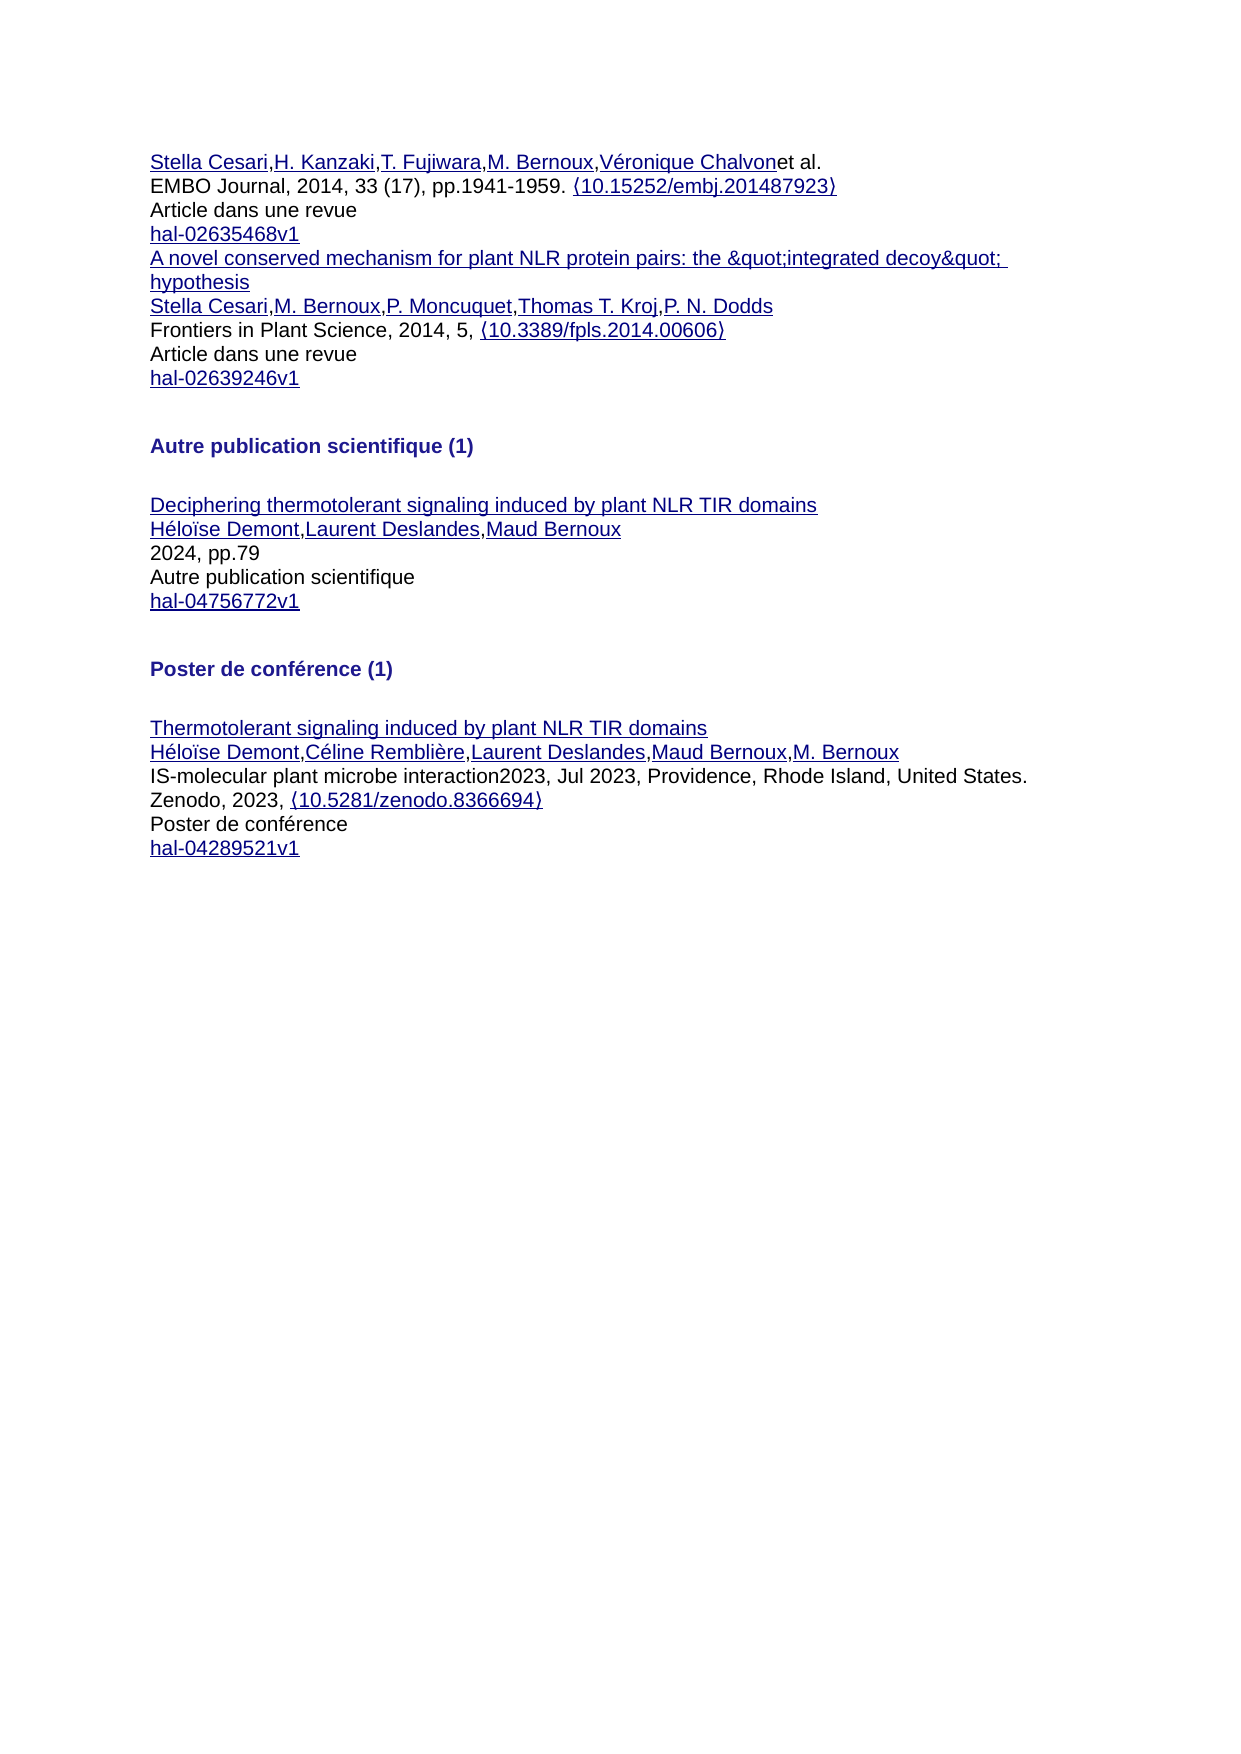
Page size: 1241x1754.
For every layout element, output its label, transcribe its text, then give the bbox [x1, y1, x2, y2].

subtitle Poster de conférence (1) [150, 657, 1090, 681]
table_header Deciphering thermotolerant signaling induced by plant NLR TIR domains Héloïse Demont,Laurent Deslandes,Maud Bernoux 2024, pp.79 Autre publication scientifique hal-04756772v1 [150, 493, 1090, 612]
subtitle Autre publication scientifique (1) [150, 434, 1090, 458]
table_cell A novel conserved mechanism for plant NLR protein pairs: the &quot;integrated decoy&quot; hypothesis Stella Cesari,M. Bernoux,P. Moncuquet,Thomas T. Kroj,P. N. Dodds Frontiers in Plant Science, 2014, 5, ⟨10.3389/fpls.2014.00606⟩ Article dans une revue hal-02639246v1 [150, 246, 1090, 389]
table_header Thermotolerant signaling induced by plant NLR TIR domains Héloïse Demont,Céline Remblière,Laurent Deslandes,Maud Bernoux,M. Bernoux IS-molecular plant microbe interaction2023, Jul 2023, Providence, Rhode Island, United States. Zenodo, 2023, ⟨10.5281/zenodo.8366694⟩ Poster de conférence hal-04289521v1 [150, 716, 1090, 859]
table_cell Stella Cesari,H. Kanzaki,T. Fujiwara,M. Bernoux,Véronique Chalvonet al. EMBO Journal, 2014, 33 (17), pp.1941-1959. ⟨10.15252/embj.201487923⟩ Article dans une revue hal-02635468v1 [150, 150, 1090, 246]
